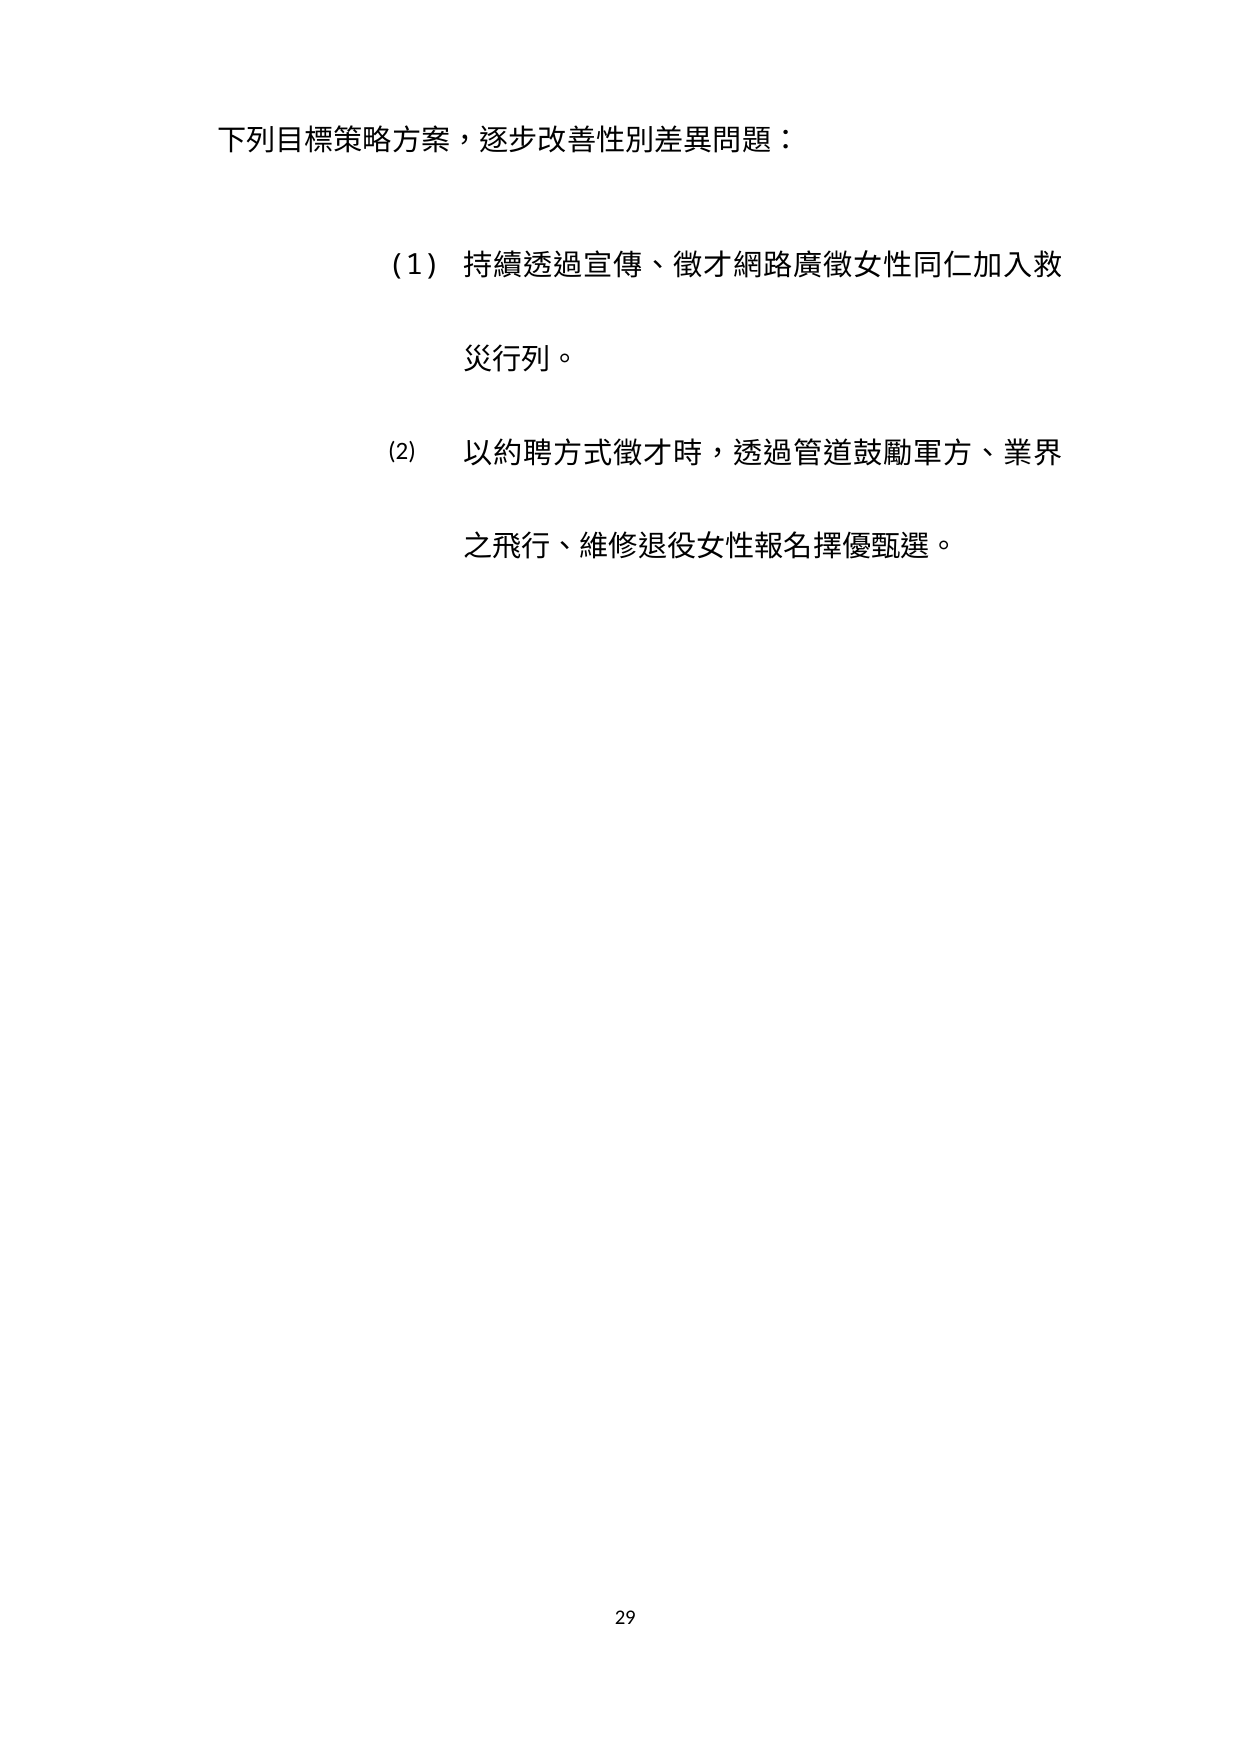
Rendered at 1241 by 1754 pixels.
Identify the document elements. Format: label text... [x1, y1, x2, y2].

list 持續透過宣傳、徵才網路廣徵女性同仁加入救災行列。 [388, 221, 1063, 377]
text 下列目標策略方案，逐步改善性別差異問題： [217, 96, 1063, 159]
list 以約聘方式徵才時，透過管道鼓勵軍方、業界之飛行、維修退役女性報名擇優甄選。 [388, 409, 1063, 565]
